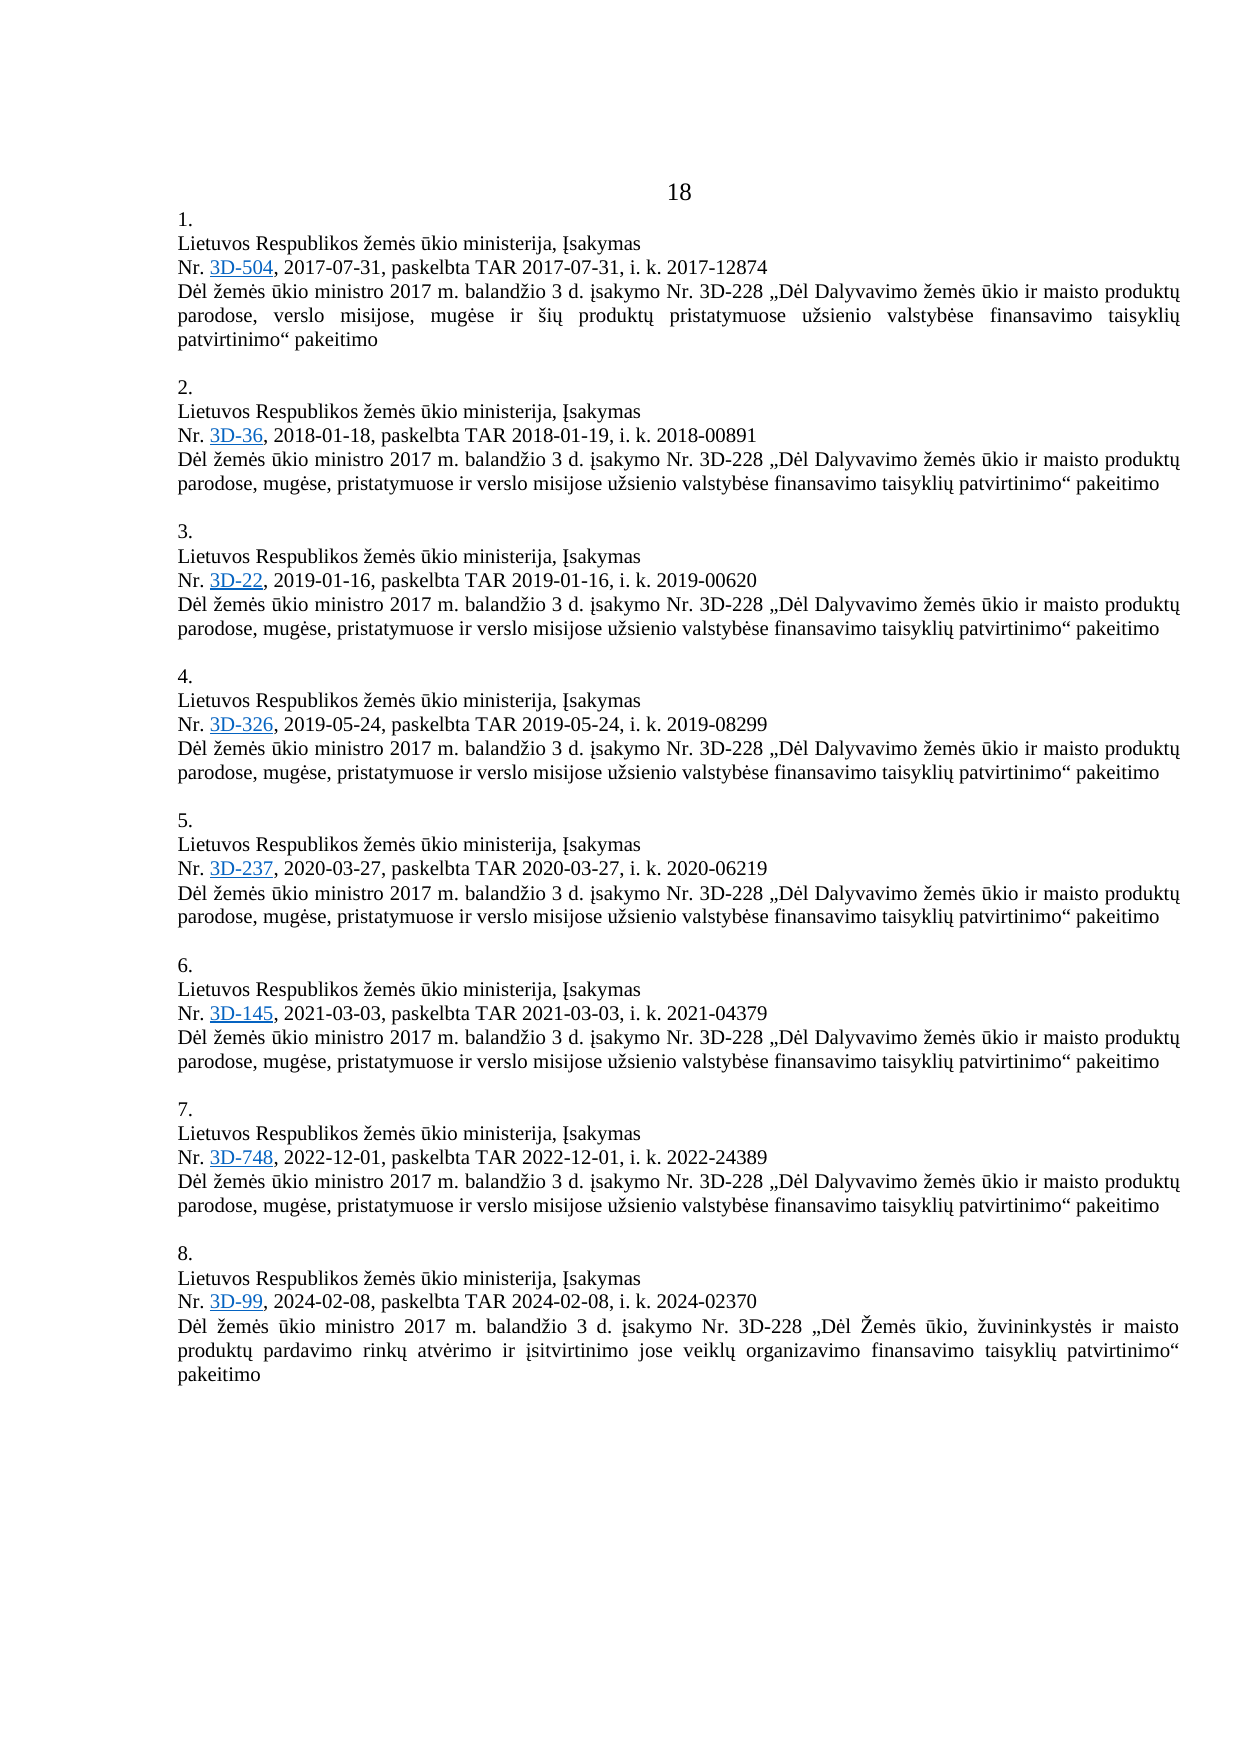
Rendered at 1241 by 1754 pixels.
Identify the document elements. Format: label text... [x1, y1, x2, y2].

text 6. [177, 953, 1181, 977]
text Nr. 3D-326, 2019-05-24, paskelbta TAR 2019-05-24, i. k. 2019-08299 [177, 712, 1181, 736]
text Lietuvos Respublikos žemės ūkio ministerija, Įsakymas [177, 832, 1181, 856]
text Dėl žemės ūkio ministro 2017 m. balandžio 3 d. įsakymo Nr. 3D-228 „Dėl Dalyvavimo žemės ūkio ir maisto produktų parodose, verslo misijose, mugėse ir šių produktų pristatymuose užsienio valstybėse finansavimo taisyklių patvirtinimo“ pakeitimo [177, 279, 1181, 351]
text 2. [177, 375, 1181, 399]
text Nr. 3D-22, 2019-01-16, paskelbta TAR 2019-01-16, i. k. 2019-00620 [177, 568, 1181, 592]
text Dėl žemės ūkio ministro 2017 m. balandžio 3 d. įsakymo Nr. 3D-228 „Dėl Dalyvavimo žemės ūkio ir maisto produktų parodose, mugėse, pristatymuose ir verslo misijose užsienio valstybėse finansavimo taisyklių patvirtinimo“ pakeitimo [177, 880, 1181, 928]
text 3. [177, 519, 1181, 543]
text 5. [177, 808, 1181, 832]
text Dėl žemės ūkio ministro 2017 m. balandžio 3 d. įsakymo Nr. 3D-228 „Dėl Dalyvavimo žemės ūkio ir maisto produktų parodose, mugėse, pristatymuose ir verslo misijose užsienio valstybėse finansavimo taisyklių patvirtinimo“ pakeitimo [177, 447, 1181, 495]
text Lietuvos Respublikos žemės ūkio ministerija, Įsakymas [177, 688, 1181, 712]
text Nr. 3D-237, 2020-03-27, paskelbta TAR 2020-03-27, i. k. 2020-06219 [177, 856, 1181, 880]
text Lietuvos Respublikos žemės ūkio ministerija, Įsakymas [177, 1265, 1181, 1289]
text 7. [177, 1097, 1181, 1121]
text Nr. 3D-99, 2024-02-08, paskelbta TAR 2024-02-08, i. k. 2024-02370 [177, 1289, 1181, 1313]
text Nr. 3D-748, 2022-12-01, paskelbta TAR 2022-12-01, i. k. 2022-24389 [177, 1145, 1181, 1169]
text Dėl žemės ūkio ministro 2017 m. balandžio 3 d. įsakymo Nr. 3D-228 „Dėl Dalyvavimo žemės ūkio ir maisto produktų parodose, mugėse, pristatymuose ir verslo misijose užsienio valstybėse finansavimo taisyklių patvirtinimo“ pakeitimo [177, 736, 1181, 784]
text Lietuvos Respublikos žemės ūkio ministerija, Įsakymas [177, 1121, 1181, 1145]
text Nr. 3D-504, 2017-07-31, paskelbta TAR 2017-07-31, i. k. 2017-12874 [177, 255, 1181, 279]
text 1. [177, 207, 1181, 231]
text Dėl žemės ūkio ministro 2017 m. balandžio 3 d. įsakymo Nr. 3D-228 „Dėl Dalyvavimo žemės ūkio ir maisto produktų parodose, mugėse, pristatymuose ir verslo misijose užsienio valstybėse finansavimo taisyklių patvirtinimo“ pakeitimo [177, 592, 1181, 640]
text Nr. 3D-36, 2018-01-18, paskelbta TAR 2018-01-19, i. k. 2018-00891 [177, 423, 1181, 447]
text Lietuvos Respublikos žemės ūkio ministerija, Įsakymas [177, 399, 1181, 423]
text 4. [177, 664, 1181, 688]
text Dėl žemės ūkio ministro 2017 m. balandžio 3 d. įsakymo Nr. 3D-228 „Dėl Dalyvavimo žemės ūkio ir maisto produktų parodose, mugėse, pristatymuose ir verslo misijose užsienio valstybėse finansavimo taisyklių patvirtinimo“ pakeitimo [177, 1169, 1181, 1217]
text Lietuvos Respublikos žemės ūkio ministerija, Įsakymas [177, 977, 1181, 1001]
text 8. [177, 1241, 1181, 1265]
text Dėl žemės ūkio ministro 2017 m. balandžio 3 d. įsakymo Nr. 3D-228 „Dėl Žemės ūkio, žuvininkystės ir maisto produktų pardavimo rinkų atvėrimo ir įsitvirtinimo jose veiklų organizavimo finansavimo taisyklių patvirtinimo“ pakeitimo [177, 1313, 1181, 1386]
text Lietuvos Respublikos žemės ūkio ministerija, Įsakymas [177, 543, 1181, 568]
text Lietuvos Respublikos žemės ūkio ministerija, Įsakymas [177, 231, 1181, 255]
text Dėl žemės ūkio ministro 2017 m. balandžio 3 d. įsakymo Nr. 3D-228 „Dėl Dalyvavimo žemės ūkio ir maisto produktų parodose, mugėse, pristatymuose ir verslo misijose užsienio valstybėse finansavimo taisyklių patvirtinimo“ pakeitimo [177, 1025, 1181, 1073]
text Nr. 3D-145, 2021-03-03, paskelbta TAR 2021-03-03, i. k. 2021-04379 [177, 1001, 1181, 1025]
